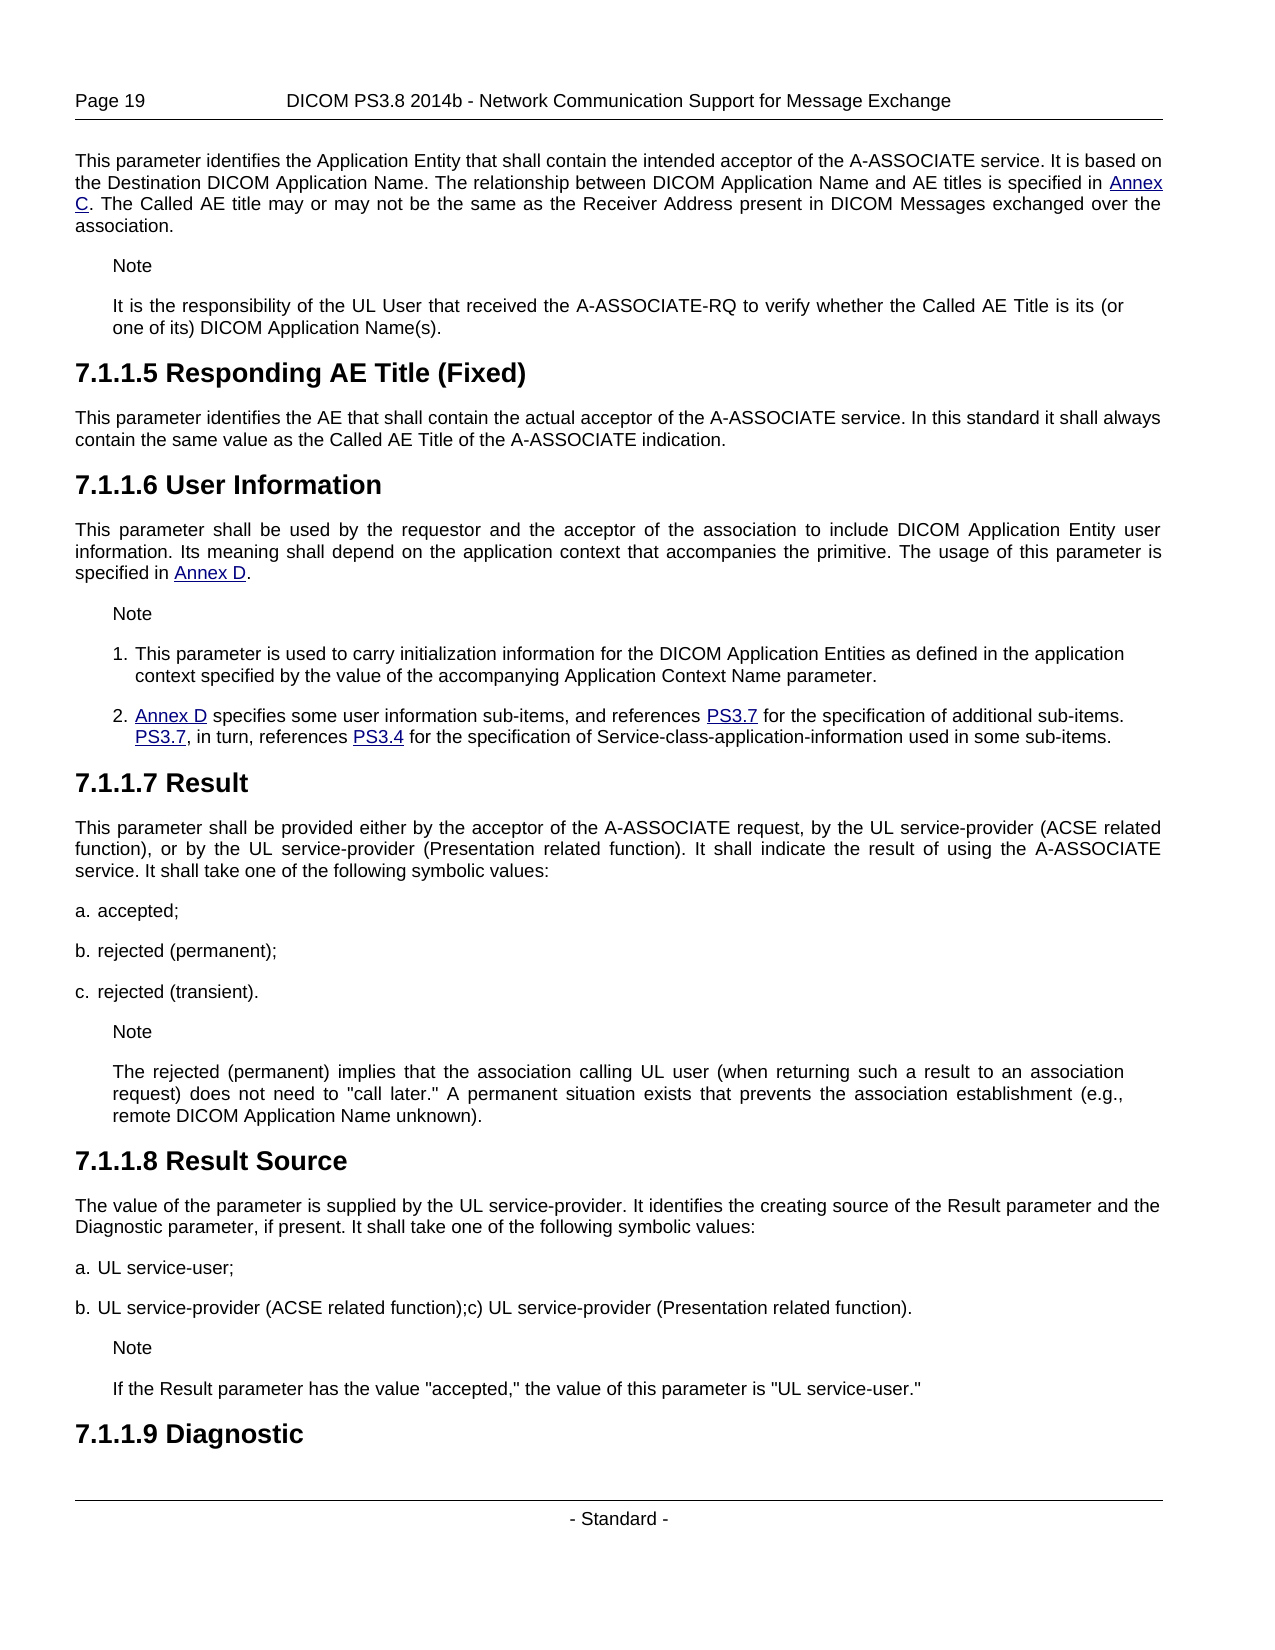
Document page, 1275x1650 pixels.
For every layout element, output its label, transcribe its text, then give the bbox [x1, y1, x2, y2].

text If the Result parameter has the value "accepted," the value of this parameter is "UL service-user." [112, 1377, 1125, 1399]
text 7.1.1.6 User Information [75, 469, 1162, 500]
list Annex D specifies some user information sub-items, and references PS3.7 for the specification of additional sub-items. PS3.7, in turn, references PS3.4 for the specification of Service-class-application-information used in some sub-items. [112, 705, 1125, 748]
text 7.1.1.7 Result [75, 767, 1162, 798]
text This parameter identifies the Application Entity that shall contain the intended acceptor of the A-ASSOCIATE service. It is based on the Destination DICOM Application Name. The relationship between DICOM Application Name and AE titles is specified in Annex C. The Called AE title may or may not be the same as the Receiver Address present in DICOM Messages exchanged over the association. [75, 150, 1162, 236]
text Note [112, 1337, 1125, 1359]
text 7.1.1.9 Diagnostic [75, 1418, 1162, 1449]
text Note [112, 602, 1125, 624]
text Note [112, 255, 1125, 277]
text Note [112, 1021, 1125, 1042]
list UL service-provider (ACSE related function);c) UL service-provider (Presentation related function). [75, 1297, 1162, 1318]
text It is the responsibility of the UL User that received the A-ASSOCIATE-RQ to verify whether the Called AE Title is its (or one of its) DICOM Application Name(s). [112, 295, 1125, 338]
list rejected (permanent); [75, 940, 1162, 962]
text The rejected (permanent) implies that the association calling UL user (when returning such a result to an association request) does not need to "call later." A permanent situation exists that prevents the association establishment (e.g., remote DICOM Application Name unknown). [112, 1061, 1125, 1126]
list accepted; [75, 900, 1162, 922]
text This parameter shall be provided either by the acceptor of the A-ASSOCIATE request, by the UL service-provider (ACSE related function), or by the UL service-provider (Presentation related function). It shall indicate the result of using the A-ASSOCIATE service. It shall take one of the following symbolic values: [75, 817, 1162, 881]
text This parameter identifies the AE that shall contain the actual acceptor of the A-ASSOCIATE service. In this standard it shall always contain the same value as the Called AE Title of the A-ASSOCIATE indication. [75, 407, 1162, 450]
list This parameter is used to carry initialization information for the DICOM Application Entities as defined in the application context specified by the value of the accompanying Application Context Name parameter. [112, 643, 1125, 686]
text 7.1.1.8 Result Source [75, 1145, 1162, 1176]
list rejected (transient). [75, 981, 1162, 1002]
text 7.1.1.5 Responding AE Title (Fixed) [75, 357, 1162, 388]
list UL service-user; [75, 1257, 1162, 1278]
text The value of the parameter is supplied by the UL service-provider. It identifies the creating source of the Result parameter and the Diagnostic parameter, if present. It shall take one of the following symbolic values: [75, 1195, 1162, 1238]
text This parameter shall be used by the requestor and the acceptor of the association to include DICOM Application Entity user information. Its meaning shall depend on the application context that accompanies the primitive. The usage of this parameter is specified in Annex D. [75, 519, 1162, 584]
